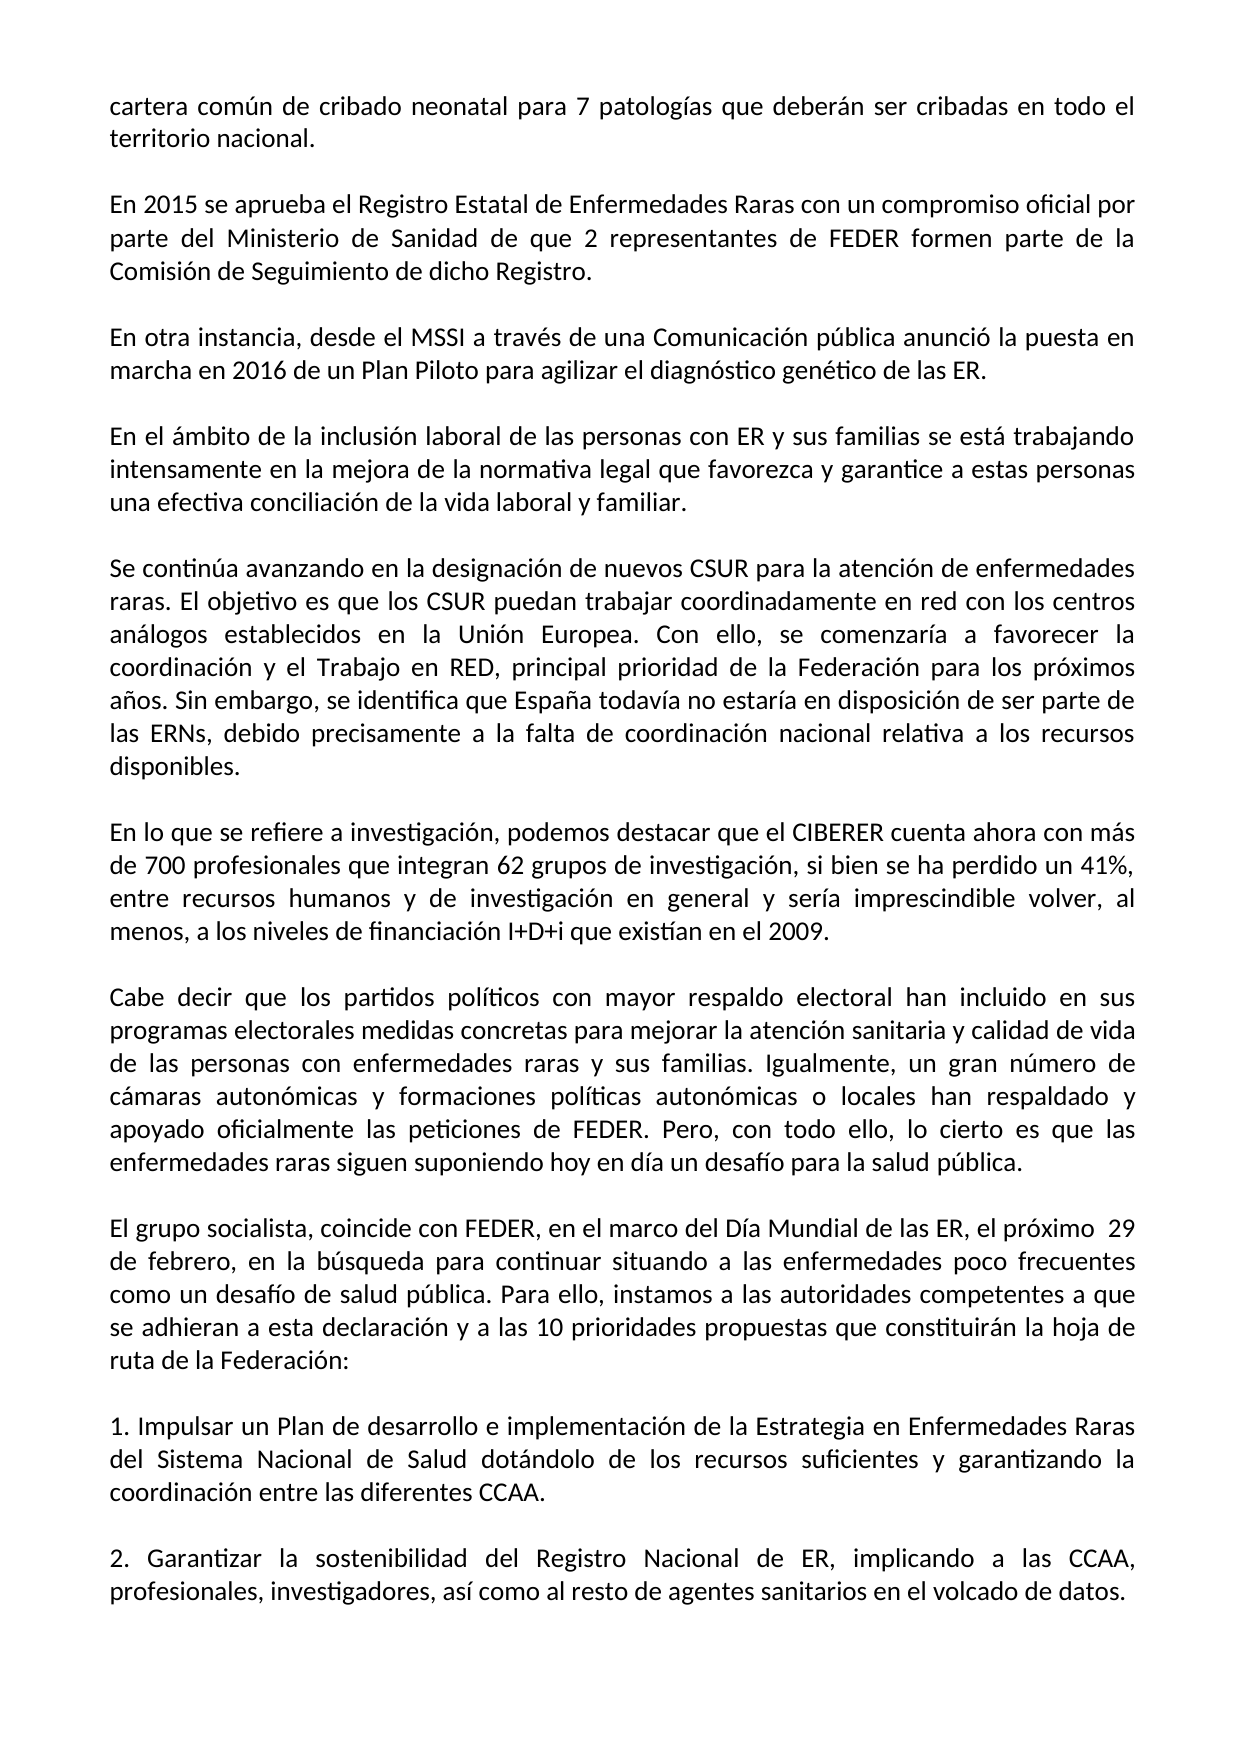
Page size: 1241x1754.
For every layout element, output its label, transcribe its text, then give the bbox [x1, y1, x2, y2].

text En el ámbito de la inclusión laboral de las personas con ER y sus familias se está trabajando intensamente en la mejora de la normativa legal que favorezca y garantice a estas personas una efectiva conciliación de la vida laboral y familiar. [109, 419, 1137, 518]
text En otra instancia, desde el MSSI a través de una Comunicación pública anunció la puesta en marcha en 2016 de un Plan Piloto para agilizar el diagnóstico genético de las ER. [109, 320, 1137, 386]
text Cabe decir que los partidos políticos con mayor respaldo electoral han incluido en sus programas electorales medidas concretas para mejorar la atención sanitaria y calidad de vida de las personas con enfermedades raras y sus familias. Igualmente, un gran número de cámaras autonómicas y formaciones políticas autonómicas o locales han respaldado y apoyado oficialmente las peticiones de FEDER. Pero, con todo ello, lo cierto es que las enfermedades raras siguen suponiendo hoy en día un desafío para la salud pública. [109, 980, 1137, 1178]
text Se continúa avanzando en la designación de nuevos CSUR para la atención de enfermedades raras. El objetivo es que los CSUR puedan trabajar coordinadamente en red con los centros análogos establecidos en la Unión Europea. Con ello, se comenzaría a favorecer la coordinación y el Trabajo en RED, principal prioridad de la Federación para los próximos años. Sin embargo, se identifica que España todavía no estaría en disposición de ser parte de las ERNs, debido precisamente a la falta de coordinación nacional relativa a los recursos disponibles. [109, 551, 1137, 782]
text cartera común de cribado neonatal para 7 patologías que deberán ser cribadas en todo el territorio nacional. [109, 89, 1137, 155]
text El grupo socialista, coincide con FEDER, en el marco del Día Mundial de las ER, el próximo 29 de febrero, en la búsqueda para continuar situando a las enfermedades poco frecuentes como un desafío de salud pública. Para ello, instamos a las autoridades competentes a que se adhieran a esta declaración y a las 10 prioridades propuestas que constituirán la hoja de ruta de la Federación: [109, 1211, 1137, 1376]
text En lo que se refiere a investigación, podemos destacar que el CIBERER cuenta ahora con más de 700 profesionales que integran 62 grupos de investigación, si bien se ha perdido un 41%, entre recursos humanos y de investigación en general y sería imprescindible volver, al menos, a los niveles de financiación I+D+i que existían en el 2009. [109, 815, 1137, 947]
text 1. Impulsar un Plan de desarrollo e implementación de la Estrategia en Enfermedades Raras del Sistema Nacional de Salud dotándolo de los recursos suficientes y garantizando la coordinación entre las diferentes CCAA. [109, 1409, 1137, 1508]
text 2. Garantizar la sostenibilidad del Registro Nacional de ER, implicando a las CCAA, profesionales, investigadores, así como al resto de agentes sanitarios en el volcado de datos. [109, 1542, 1137, 1608]
text En 2015 se aprueba el Registro Estatal de Enfermedades Raras con un compromiso oficial por parte del Ministerio de Sanidad de que 2 representantes de FEDER formen parte de la Comisión de Seguimiento de dicho Registro. [109, 188, 1137, 287]
